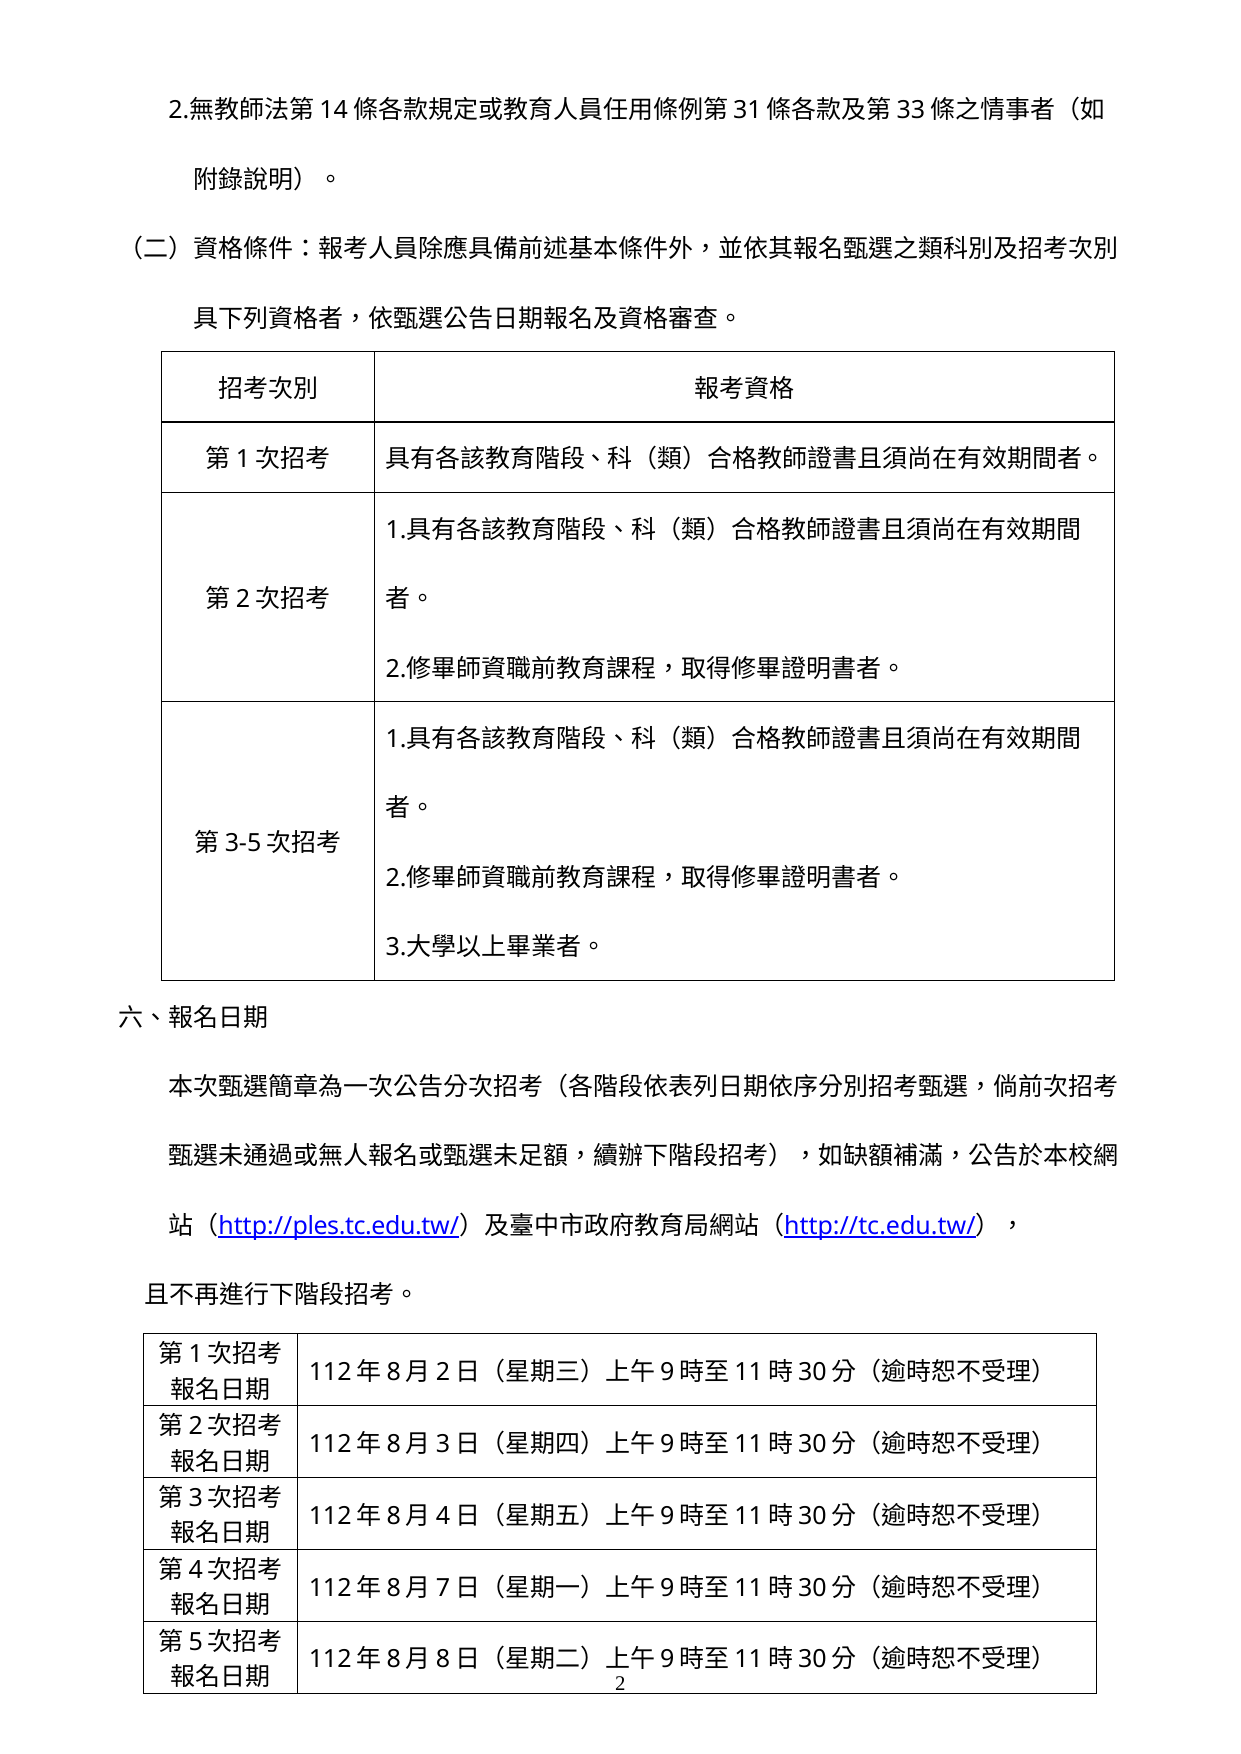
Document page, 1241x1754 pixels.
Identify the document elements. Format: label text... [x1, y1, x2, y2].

table_cell 1.具有各該教育階段、科（類）合格教師證書且須尚在有效期間者。 2.修畢師資職前教育課程，取得修畢證明書者。 3.大學以上畢業者。 [375, 702, 1114, 979]
table_cell 第3-5次招考 [162, 702, 374, 979]
table_cell 112年8月8日（星期二）上午9時至11時30分（逾時恕不受理） [298, 1622, 1096, 1693]
table_cell 第2次招考 報名日期 [144, 1406, 297, 1477]
table_cell 112年8月4日（星期五）上午9時至11時30分（逾時恕不受理） [298, 1478, 1096, 1549]
table_header 招考次別 [162, 352, 374, 421]
table_header 報考資格 [375, 352, 1114, 421]
table_cell 第3次招考 報名日期 [144, 1478, 297, 1549]
table_header 112年8月2日（星期三）上午9時至11時30分（逾時恕不受理） [298, 1334, 1096, 1405]
table_header 第1次招考 報名日期 [144, 1334, 297, 1405]
table_cell 第4次招考 報名日期 [144, 1550, 297, 1621]
table_cell 112年8月3日（星期四）上午9時至11時30分（逾時恕不受理） [298, 1406, 1096, 1477]
table_cell 第2次招考 [162, 493, 374, 701]
table_cell 1.具有各該教育階段、科（類）合格教師證書且須尚在有效期間者。 2.修畢師資職前教育課程，取得修畢證明書者。 [375, 493, 1114, 701]
text 六、報名日期 本次甄選簡章為一次公告分次招考（各階段依表列日期依序分別招考甄選，倘前次招考甄選未通過或無人報名或甄選未足額，續辦下階段招考），如缺額補滿，公告於本校網站（http://ples.tc.edu.tw/）及臺中市政府教育局網站（http://tc.edu.tw/）， [118, 981, 1122, 1258]
table_cell 第1次招考 [162, 423, 374, 492]
table_cell 第5次招考 報名日期 [144, 1622, 297, 1693]
text 2.無教師法第14條各款規定或教育人員任用條例第31條各款及第33條之情事者（如附錄說明）。 [168, 73, 1122, 212]
table_cell 具有各該教育階段、科（類）合格教師證書且須尚在有效期間者。 [375, 423, 1114, 492]
table_cell 112年8月7日（星期一）上午9時至11時30分（逾時恕不受理） [298, 1550, 1096, 1621]
text （二）資格條件：報考人員除應具備前述基本條件外，並依其報名甄選之類科別及招考次別具下列資格者，依甄選公告日期報名及資格審查。 [118, 212, 1122, 351]
text 且不再進行下階段招考。 [118, 1258, 1122, 1327]
